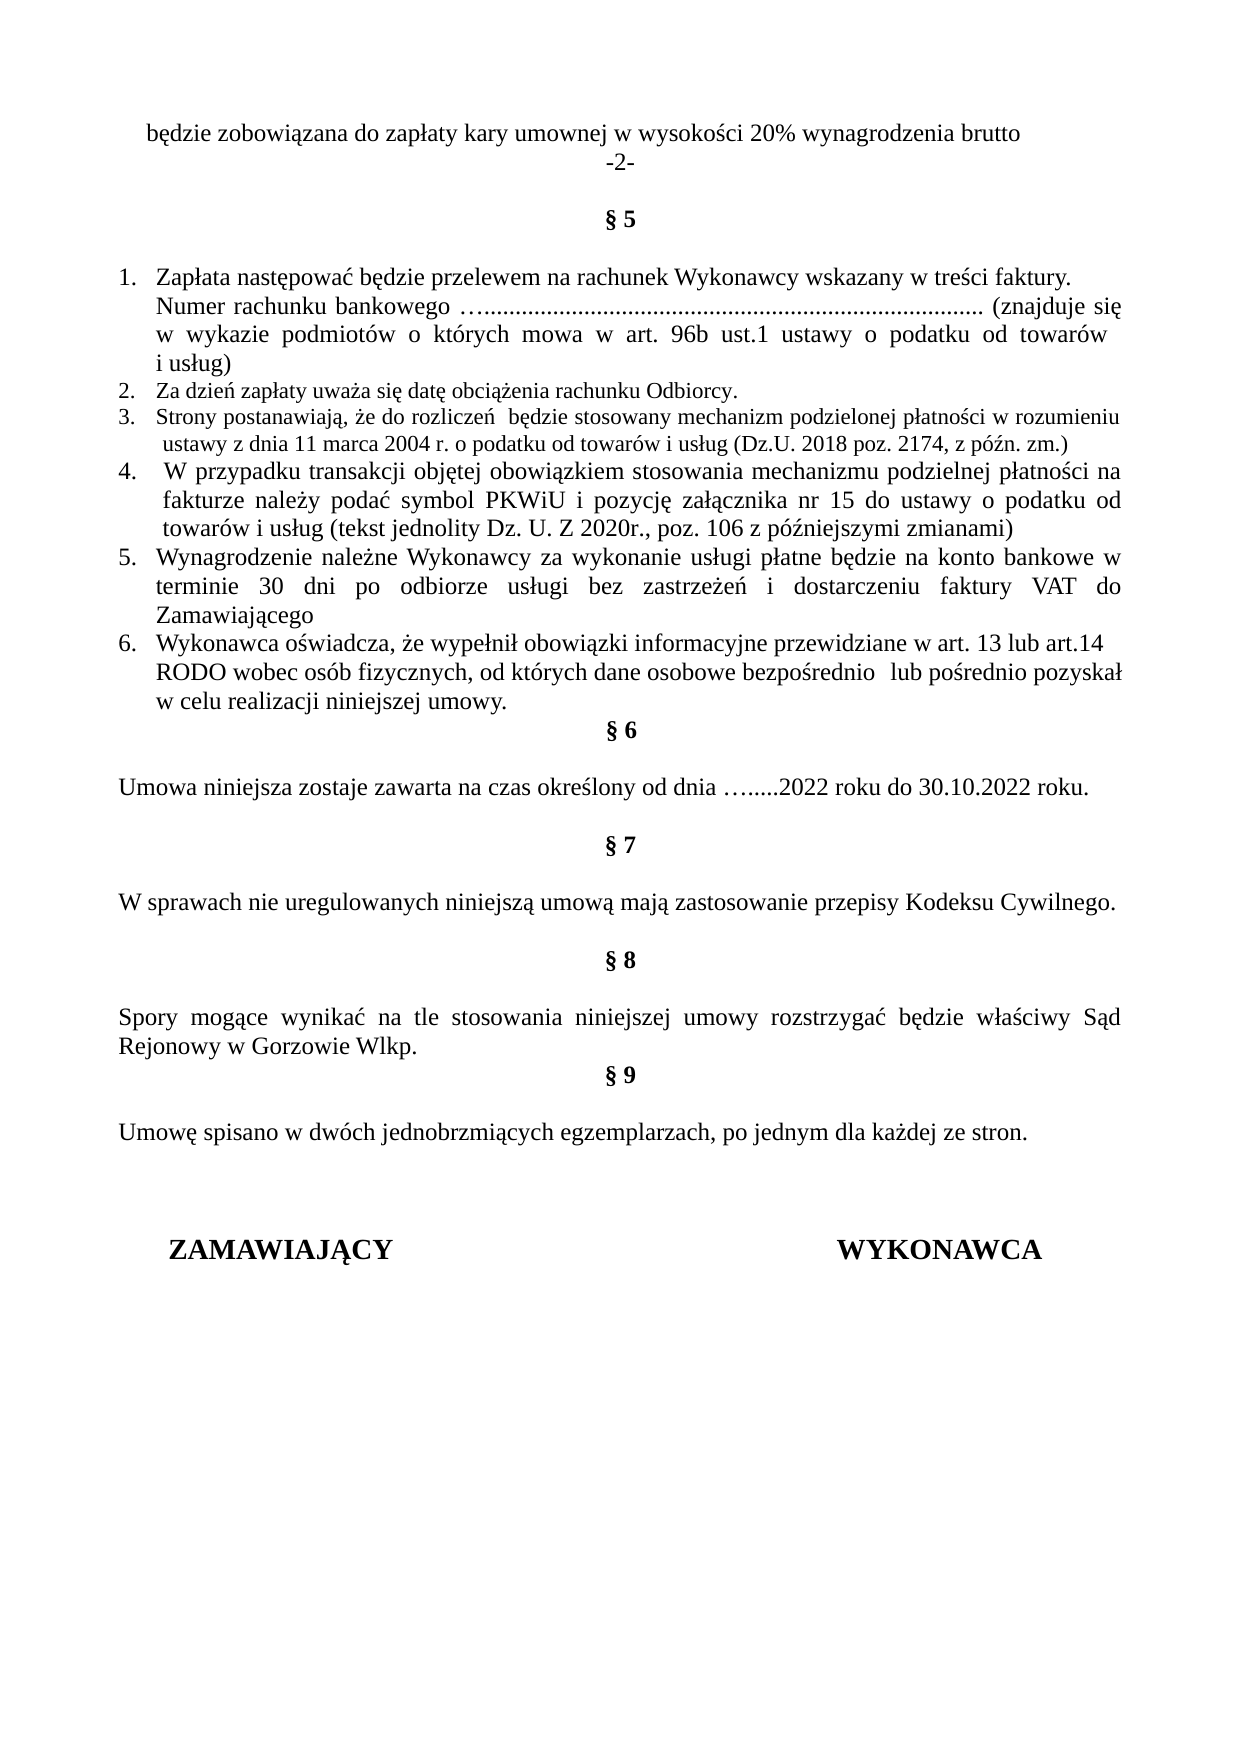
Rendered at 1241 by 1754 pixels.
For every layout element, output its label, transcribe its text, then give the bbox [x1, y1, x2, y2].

text ZAMAWIAJĄCY WYKONAWCA [118, 1232, 1122, 1266]
list Wykonawca oświadcza, że wypełnił obowiązki informacyjne przewidziane w art. 13 lub art.14 RODO wobec osób fizycznych, od których dane osobowe bezpośrednio lub pośrednio pozyskał w celu realizacji niniejszej umowy. [118, 628, 1122, 715]
text § 9 [118, 1060, 1122, 1088]
text § 8 [118, 945, 1122, 973]
list W przypadku transakcji objętej obowiązkiem stosowania mechanizmu podzielnej płatności na fakturze należy podać symbol PKWiU i pozycję załącznika nr 15 do ustawy o podatku od towarów i usług (tekst jednolity Dz. U. Z 2020r., poz. 106 z późniejszymi zmianami) [118, 456, 1122, 542]
text Spory mogące wynikać na tle stosowania niniejszej umowy rozstrzygać będzie właściwy Sąd Rejonowy w Gorzowie Wlkp. [118, 1002, 1122, 1060]
list Za dzień zapłaty uważa się datę obciążenia rachunku Odbiorcy. [118, 377, 1122, 403]
text będzie zobowiązana do zapłaty kary umownej w wysokości 20% wynagrodzenia brutto [118, 118, 1122, 147]
text W sprawach nie uregulowanych niniejszą umową mają zastosowanie przepisy Kodeksu Cywilnego. [118, 887, 1122, 916]
text -2- [118, 147, 1122, 176]
list Zapłata następować będzie przelewem na rachunek Wykonawcy wskazany w treści faktury. [118, 262, 1122, 291]
text Numer rachunku bankowego …................................................................................ (znajduje się w wykazie podmiotów o których mowa w art. 96b ust.1 ustawy o podatku od towarów i usług) [156, 291, 1122, 377]
list Strony postanawiają, że do rozliczeń będzie stosowany mechanizm podzielonej płatności w rozumieniu ustawy z dnia 11 marca 2004 r. o podatku od towarów i usług (Dz.U. 2018 poz. 2174, z późn. zm.) [118, 403, 1122, 456]
text Umowę spisano w dwóch jednobrzmiących egzemplarzach, po jednym dla każdej ze stron. [118, 1117, 1122, 1146]
text Umowa niniejsza zostaje zawarta na czas określony od dnia ….....2022 roku do 30.10.2022 roku. [118, 772, 1122, 801]
text § 6 [118, 715, 1122, 743]
text § 5 [118, 204, 1122, 233]
list Wynagrodzenie należne Wykonawcy za wykonanie usługi płatne będzie na konto bankowe w terminie 30 dni po odbiorze usługi bez zastrzeżeń i dostarczeniu faktury VAT do Zamawiającego [118, 542, 1122, 628]
text § 7 [118, 830, 1122, 858]
